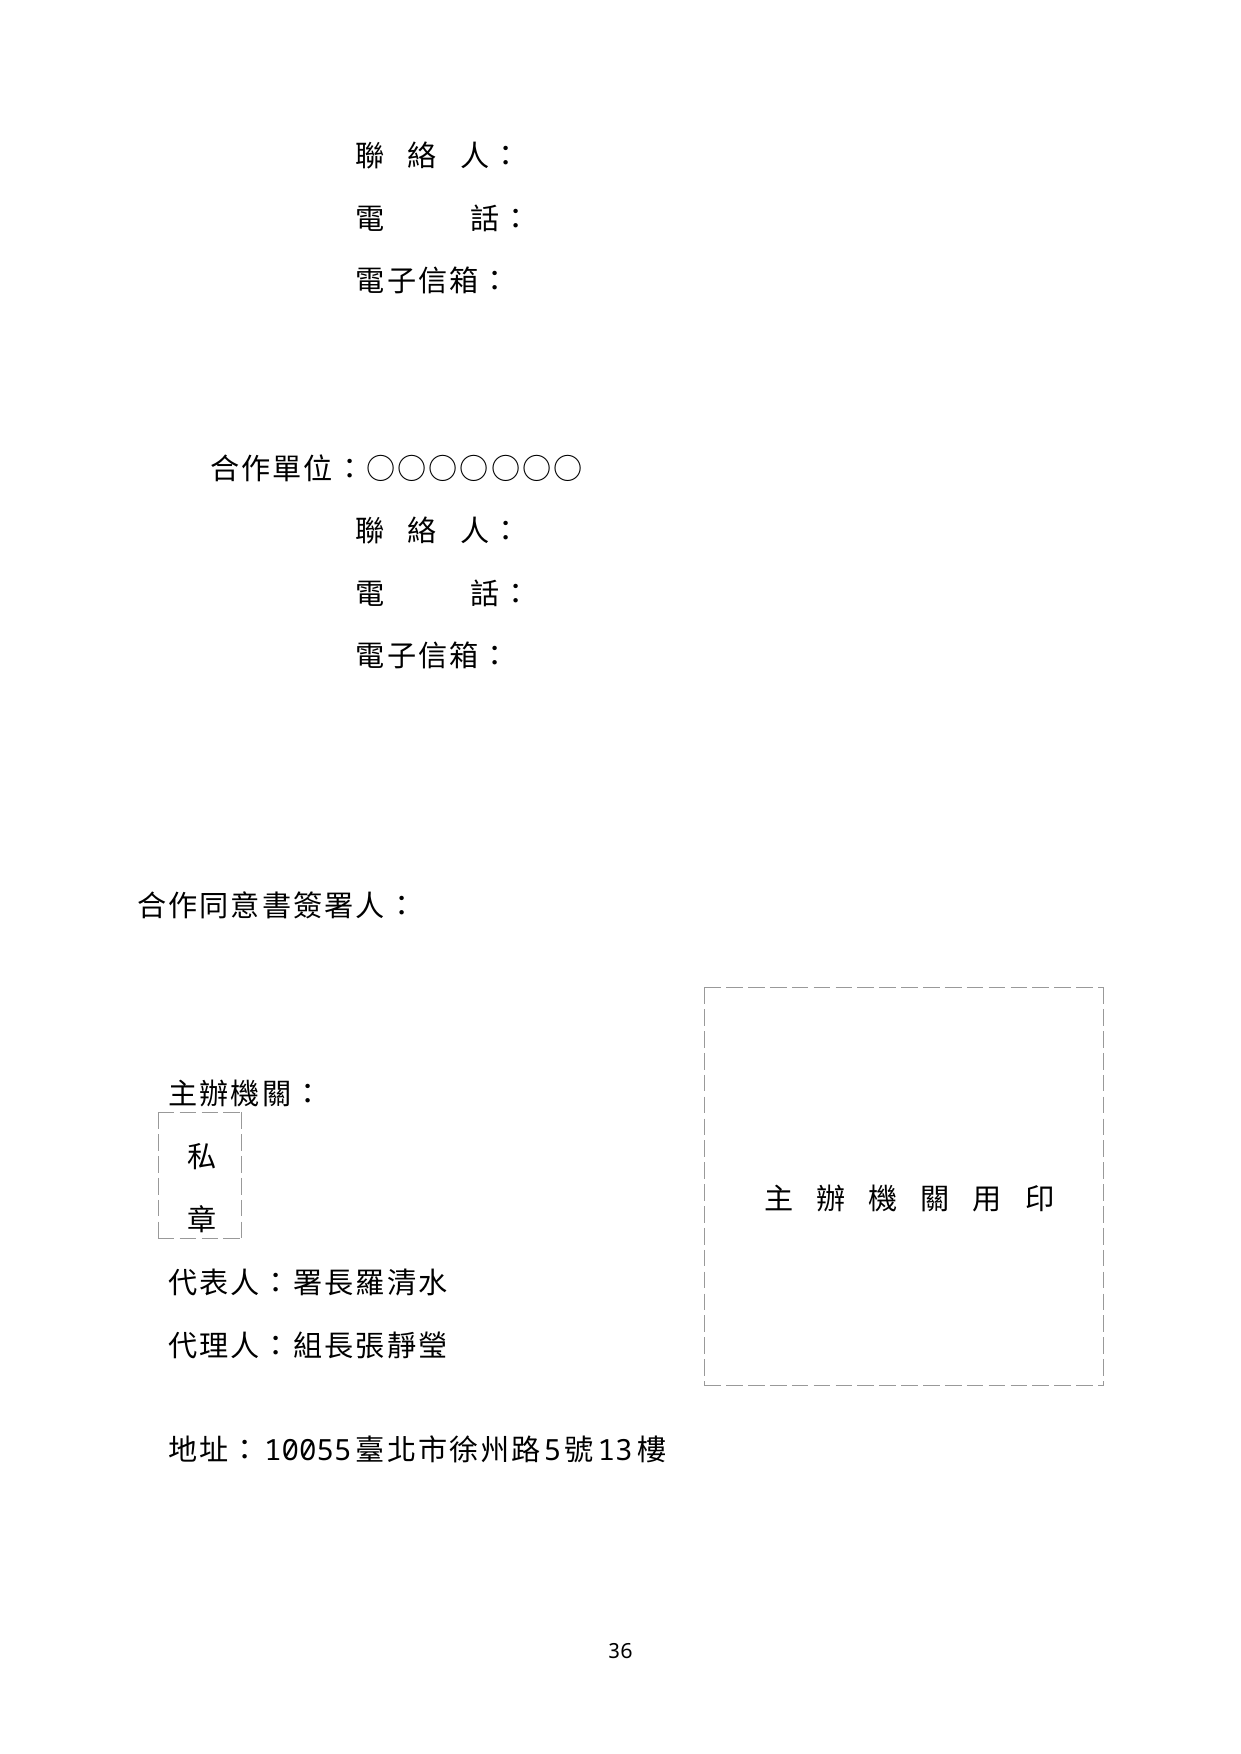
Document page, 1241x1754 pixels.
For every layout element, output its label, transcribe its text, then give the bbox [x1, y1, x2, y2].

table_cell 聯 絡 人： 電 話： [339, 487, 863, 612]
table_cell 電 話： [339, 175, 863, 237]
table_cell [863, 175, 878, 237]
table_header 私章 [158, 1112, 241, 1238]
table_cell [191, 487, 339, 612]
table_cell [191, 112, 339, 175]
table_header [694, 987, 1132, 1552]
table_header 主辦機關： 代表人：署長羅清水 代理人：組長張靜瑩 地址：10055臺北市徐州路5號13樓 [147, 987, 693, 1552]
table_cell 合作單位：○○○○○○○ [191, 300, 878, 487]
table_cell [863, 612, 878, 675]
table_cell [863, 237, 878, 300]
table_cell [191, 175, 339, 237]
table_cell [863, 487, 878, 612]
table_header 主 辦 機 關 用 印 [705, 987, 1103, 1385]
table_cell 電子信箱： [339, 237, 863, 300]
text 合作同意書簽署人： [136, 862, 1104, 925]
table_cell [191, 237, 339, 300]
table_cell [191, 612, 339, 675]
table_cell [863, 112, 878, 175]
table_cell 聯 絡 人： [339, 112, 863, 175]
table_cell 電子信箱： [339, 612, 863, 675]
